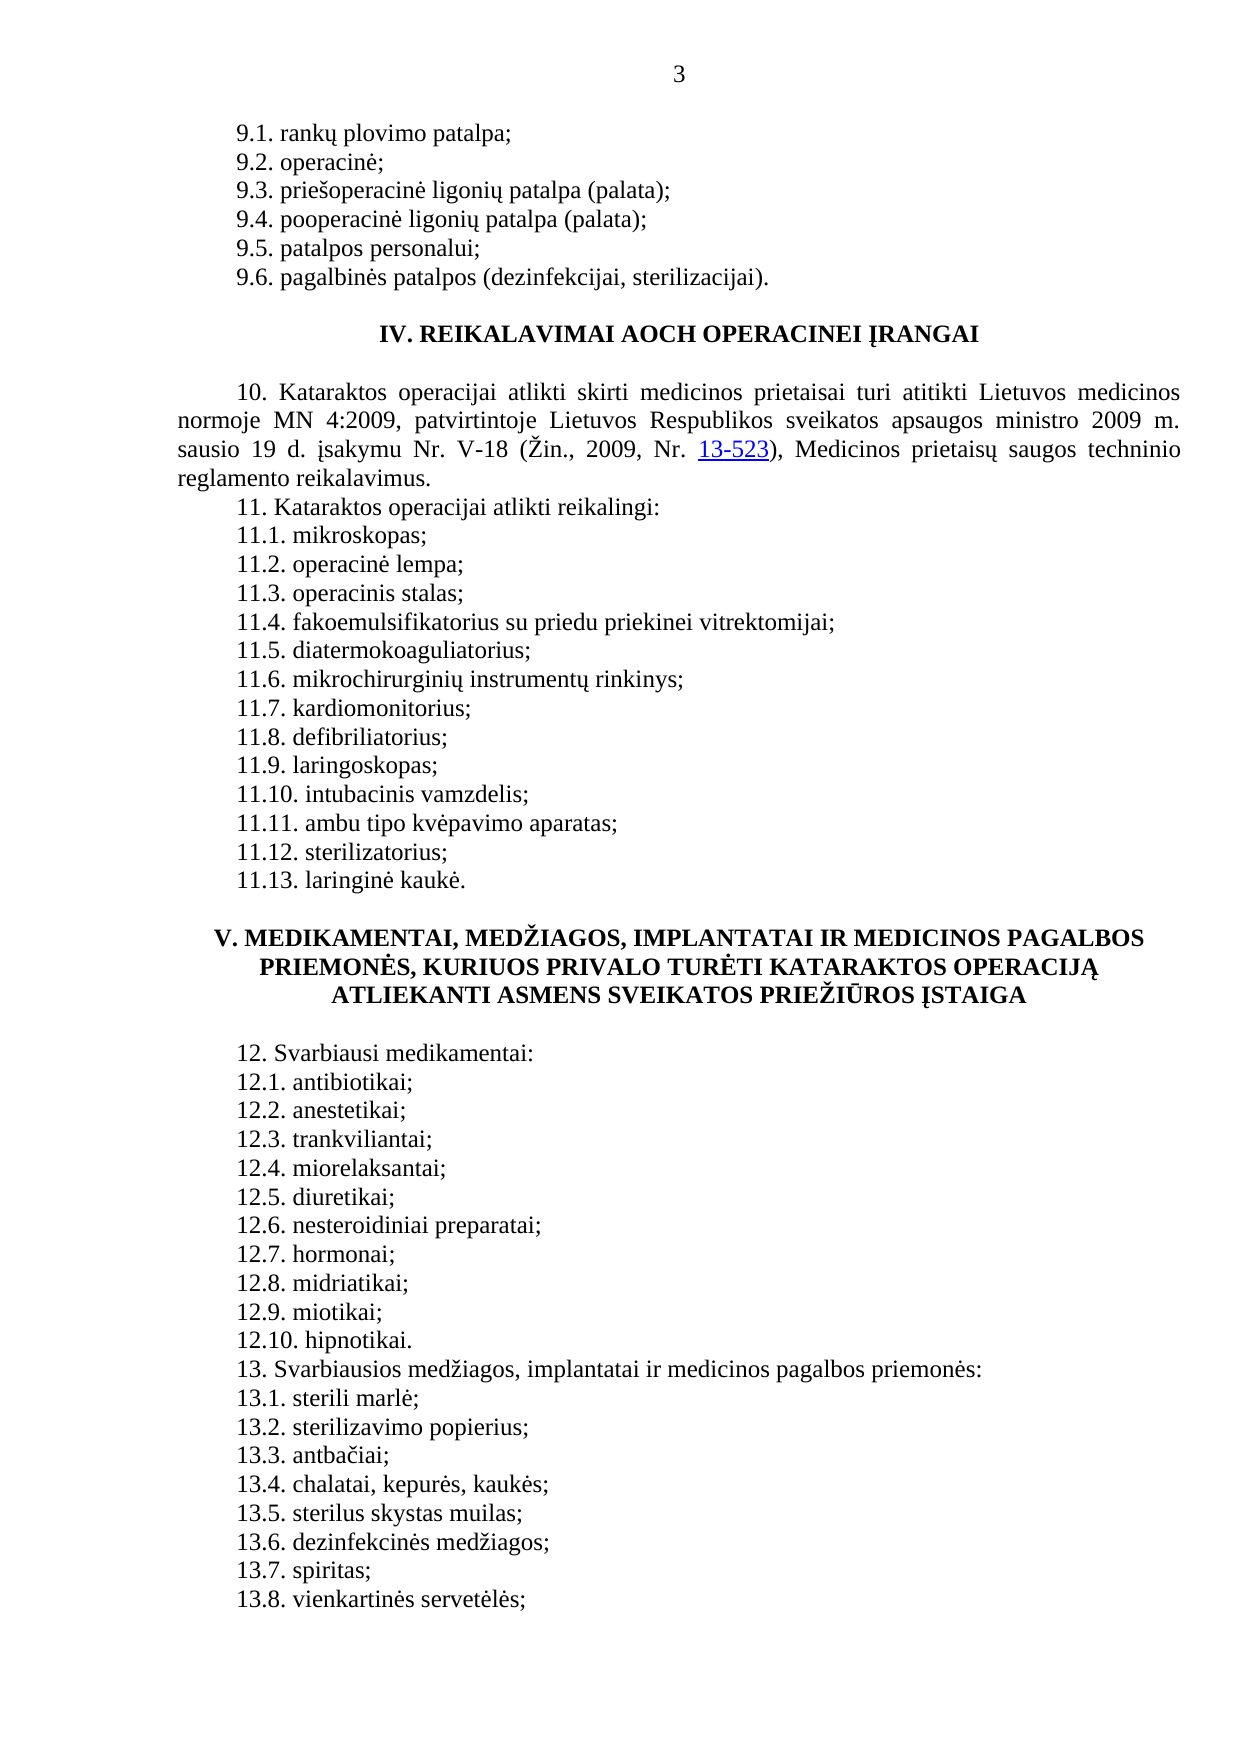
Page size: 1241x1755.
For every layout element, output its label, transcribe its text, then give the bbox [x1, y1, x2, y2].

text 13.7. spiritas; [177, 1556, 1181, 1584]
text 11.4. fakoemulsifikatorius su priedu priekinei vitrektomijai; [177, 607, 1181, 636]
text 11.13. laringinė kaukė. [177, 866, 1181, 894]
text 11.3. operacinis stalas; [177, 578, 1181, 607]
text 13.3. antbačiai; [177, 1441, 1181, 1469]
text 11.1. mikroskopas; [177, 521, 1181, 549]
text 11.12. sterilizatorius; [177, 837, 1181, 866]
text 12.10. hipnotikai. [177, 1326, 1181, 1354]
text 12.1. antibiotikai; [177, 1067, 1181, 1096]
text 12.3. trankviliantai; [177, 1124, 1181, 1153]
text V. MEDIKAMENTAI, MEDŽIAGOS, IMPLANTATAI IR MEDICINOS PAGALBOS PRIEMONĖS, KURIUOS PRIVALO TURĖTI KATARAKTOS OPERACIJĄ ATLIEKANTI ASMENS SVEIKATOS PRIEŽIŪROS ĮSTAIGA [177, 923, 1181, 1009]
text 9.6. pagalbinės patalpos (dezinfekcijai, sterilizacijai). [177, 262, 1181, 291]
text 9.1. rankų plovimo patalpa; [177, 118, 1181, 147]
text 13.4. chalatai, kepurės, kaukės; [177, 1469, 1181, 1498]
text 11.6. mikrochirurginių instrumentų rinkinys; [177, 664, 1181, 693]
text 12.8. midriatikai; [177, 1268, 1181, 1297]
text 11.10. intubacinis vamzdelis; [177, 779, 1181, 808]
text 11. Kataraktos operacijai atlikti reikalingi: [177, 492, 1181, 521]
text 13. Svarbiausios medžiagos, implantatai ir medicinos pagalbos priemonės: [177, 1354, 1181, 1383]
text 13.8. vienkartinės servetėlės; [177, 1584, 1181, 1613]
text 12.7. hormonai; [177, 1239, 1181, 1268]
text 12.5. diuretikai; [177, 1182, 1181, 1211]
text 13.1. sterili marlė; [177, 1383, 1181, 1412]
text 11.8. defibriliatorius; [177, 722, 1181, 751]
text 13.6. dezinfekcinės medžiagos; [177, 1527, 1181, 1556]
text 9.5. patalpos personalui; [177, 233, 1181, 262]
text 9.4. pooperacinė ligonių patalpa (palata); [177, 204, 1181, 233]
text 12.2. anestetikai; [177, 1096, 1181, 1124]
text 13.5. sterilus skystas muilas; [177, 1498, 1181, 1527]
text 9.2. operacinė; [177, 147, 1181, 176]
text 11.11. ambu tipo kvėpavimo aparatas; [177, 808, 1181, 837]
text 11.9. laringoskopas; [177, 751, 1181, 779]
text 11.2. operacinė lempa; [177, 549, 1181, 578]
text 9.3. priešoperacinė ligonių patalpa (palata); [177, 176, 1181, 204]
text 10. Kataraktos operacijai atlikti skirti medicinos prietaisai turi atitikti Lietuvos medicinos normoje MN 4:2009, patvirtintoje Lietuvos Respublikos sveikatos apsaugos ministro 2009 m. sausio 19 d. įsakymu Nr. V-18 (Žin., 2009, Nr. 13-523), Medicinos prietaisų saugos techninio reglamento reikalavimus. [177, 377, 1181, 492]
text 12.6. nesteroidiniai preparatai; [177, 1211, 1181, 1239]
text 12.4. miorelaksantai; [177, 1153, 1181, 1182]
text 13.2. sterilizavimo popierius; [177, 1412, 1181, 1441]
text 11.7. kardiomonitorius; [177, 693, 1181, 722]
text IV. REIKALAVIMAI AOCH OPERACINEI ĮRANGAI [177, 319, 1181, 348]
text 12.9. miotikai; [177, 1297, 1181, 1326]
text 12. Svarbiausi medikamentai: [177, 1038, 1181, 1067]
text 11.5. diatermokoaguliatorius; [177, 636, 1181, 664]
